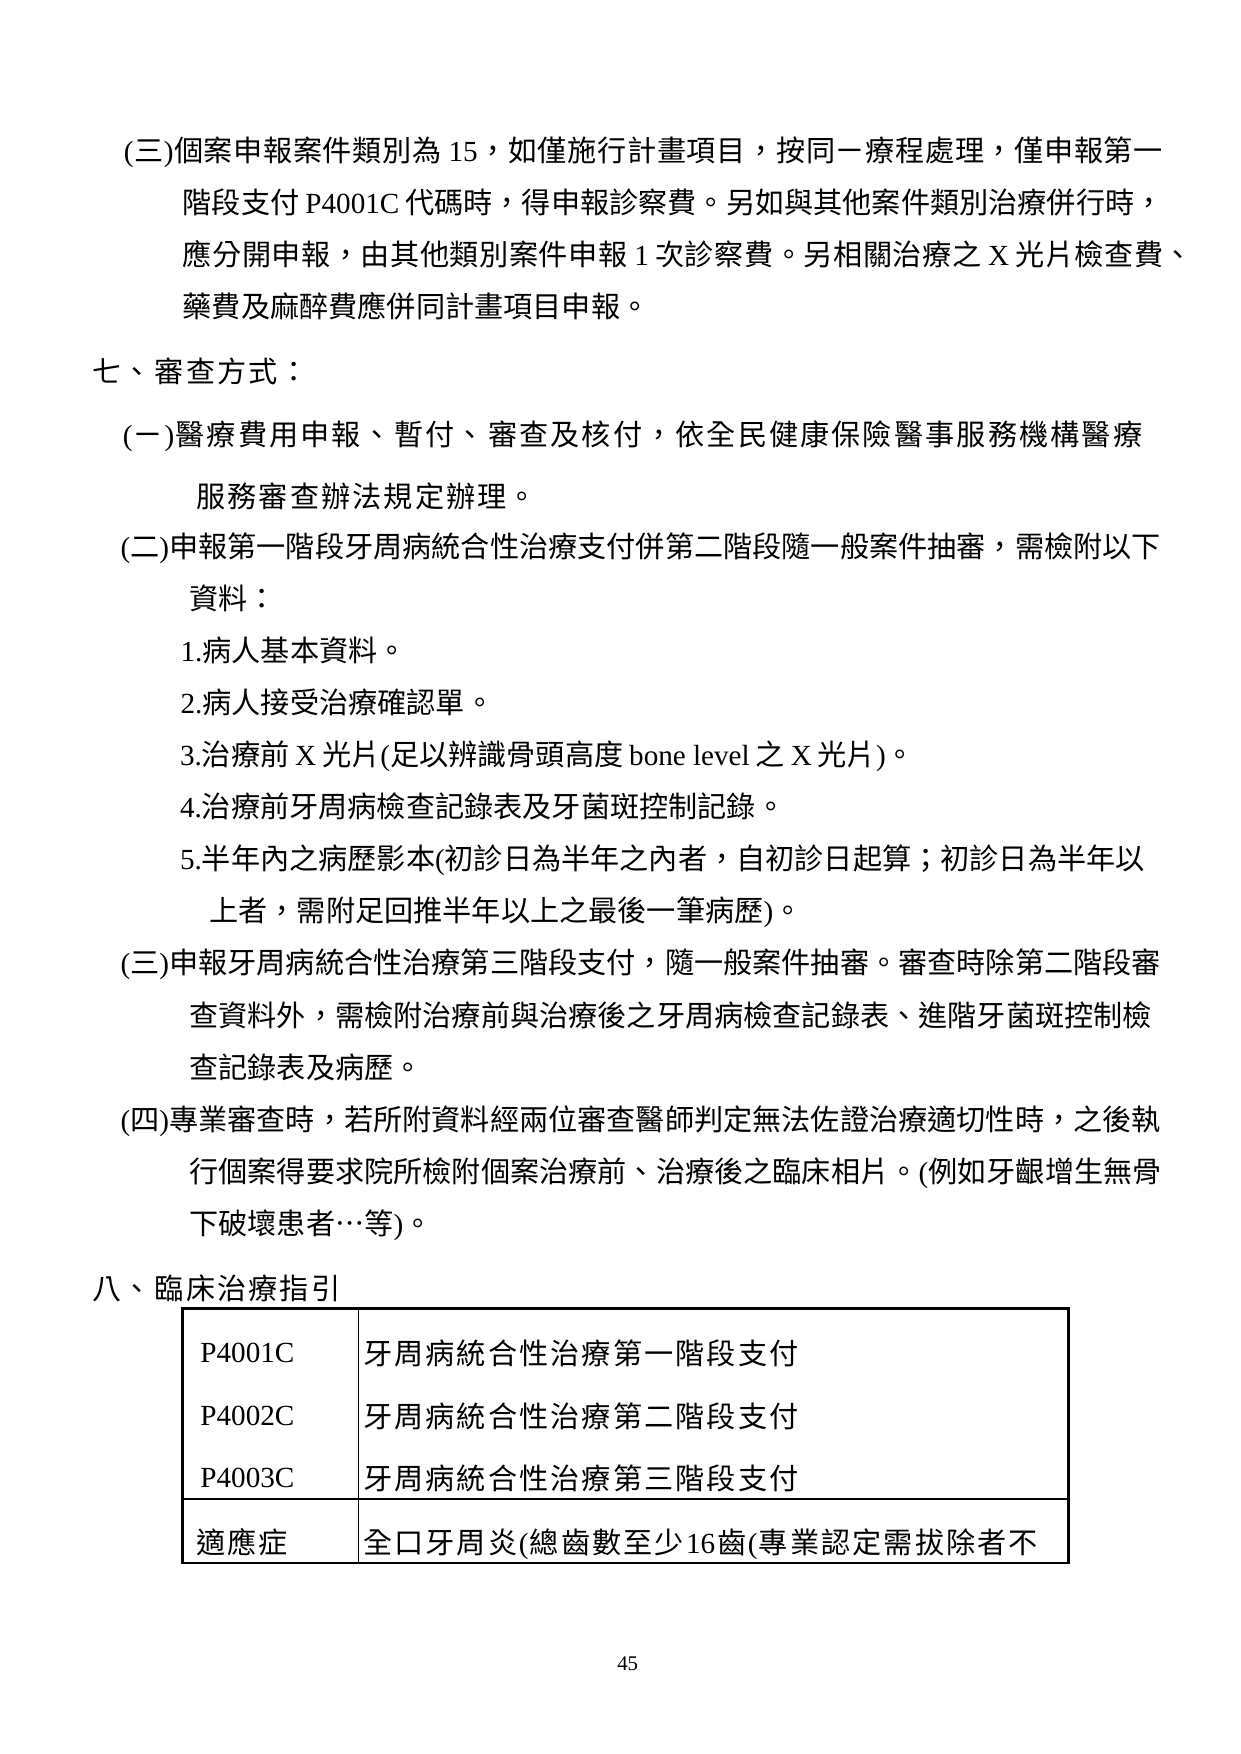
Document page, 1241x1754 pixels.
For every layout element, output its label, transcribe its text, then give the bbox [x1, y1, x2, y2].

text (三)申報牙周病統合性治療第三階段支付，隨一般案件抽審。審查時除第二階段審查資料外，需檢附治療前與治療後之牙周病檢查記錄表、進階牙菌斑控制檢查記錄表及病歷。 [120, 932, 1164, 1088]
text (二)申報第一階段牙周病統合性治療支付併第二階段隨一般案件抽審，需檢附以下資料： [120, 516, 1164, 620]
text 1.病人基本資料。 [180, 620, 1164, 672]
text 八、臨床治療指引 [91, 1245, 1164, 1307]
table_header 牙周病統合性治療第一階段支付 牙周病統合性治療第二階段支付 牙周病統合性治療第三階段支付 [359, 1310, 1067, 1498]
text 2.病人接受治療確認單。 [180, 672, 1164, 724]
table_cell 適應症 [184, 1500, 358, 1562]
text 七、審查方式： [91, 328, 1164, 391]
table_cell 全口牙周炎(總齒數至少16齒(專業認定需拔除者不 [359, 1500, 1067, 1562]
text (三)個案申報案件類別為15，如僅施行計畫項目，按同ㄧ療程處理，僅申報第一階段支付P4001C代碼時，得申報診察費。另如與其他案件類別治療併行時，應分開申報，由其他類別案件申報1次診察費。另相關治療之X光片檢查費、藥費及麻醉費應併同計畫項目申報。 [123, 120, 1164, 328]
text (ㄧ)醫療費用申報、暫付、審查及核付，依全民健康保險醫事服務機構醫療服務審查辦法規定辦理。 [120, 391, 1164, 516]
text 4.治療前牙周病檢查記錄表及牙菌斑控制記錄。 [180, 776, 1164, 828]
text 5.半年內之病歷影本(初診日為半年之內者，自初診日起算；初診日為半年以上者，需附足回推半年以上之最後一筆病歷)。 [180, 828, 1164, 932]
text 3.治療前X光片(足以辨識骨頭高度bone level之X光片)。 [180, 724, 1164, 776]
text (四)專業審查時，若所附資料經兩位審查醫師判定無法佐證治療適切性時，之後執行個案得要求院所檢附個案治療前、治療後之臨床相片。(例如牙齦增生無骨下破壞患者…等)。 [120, 1088, 1164, 1245]
table_header P4001C P4002C P4003C [184, 1310, 358, 1498]
